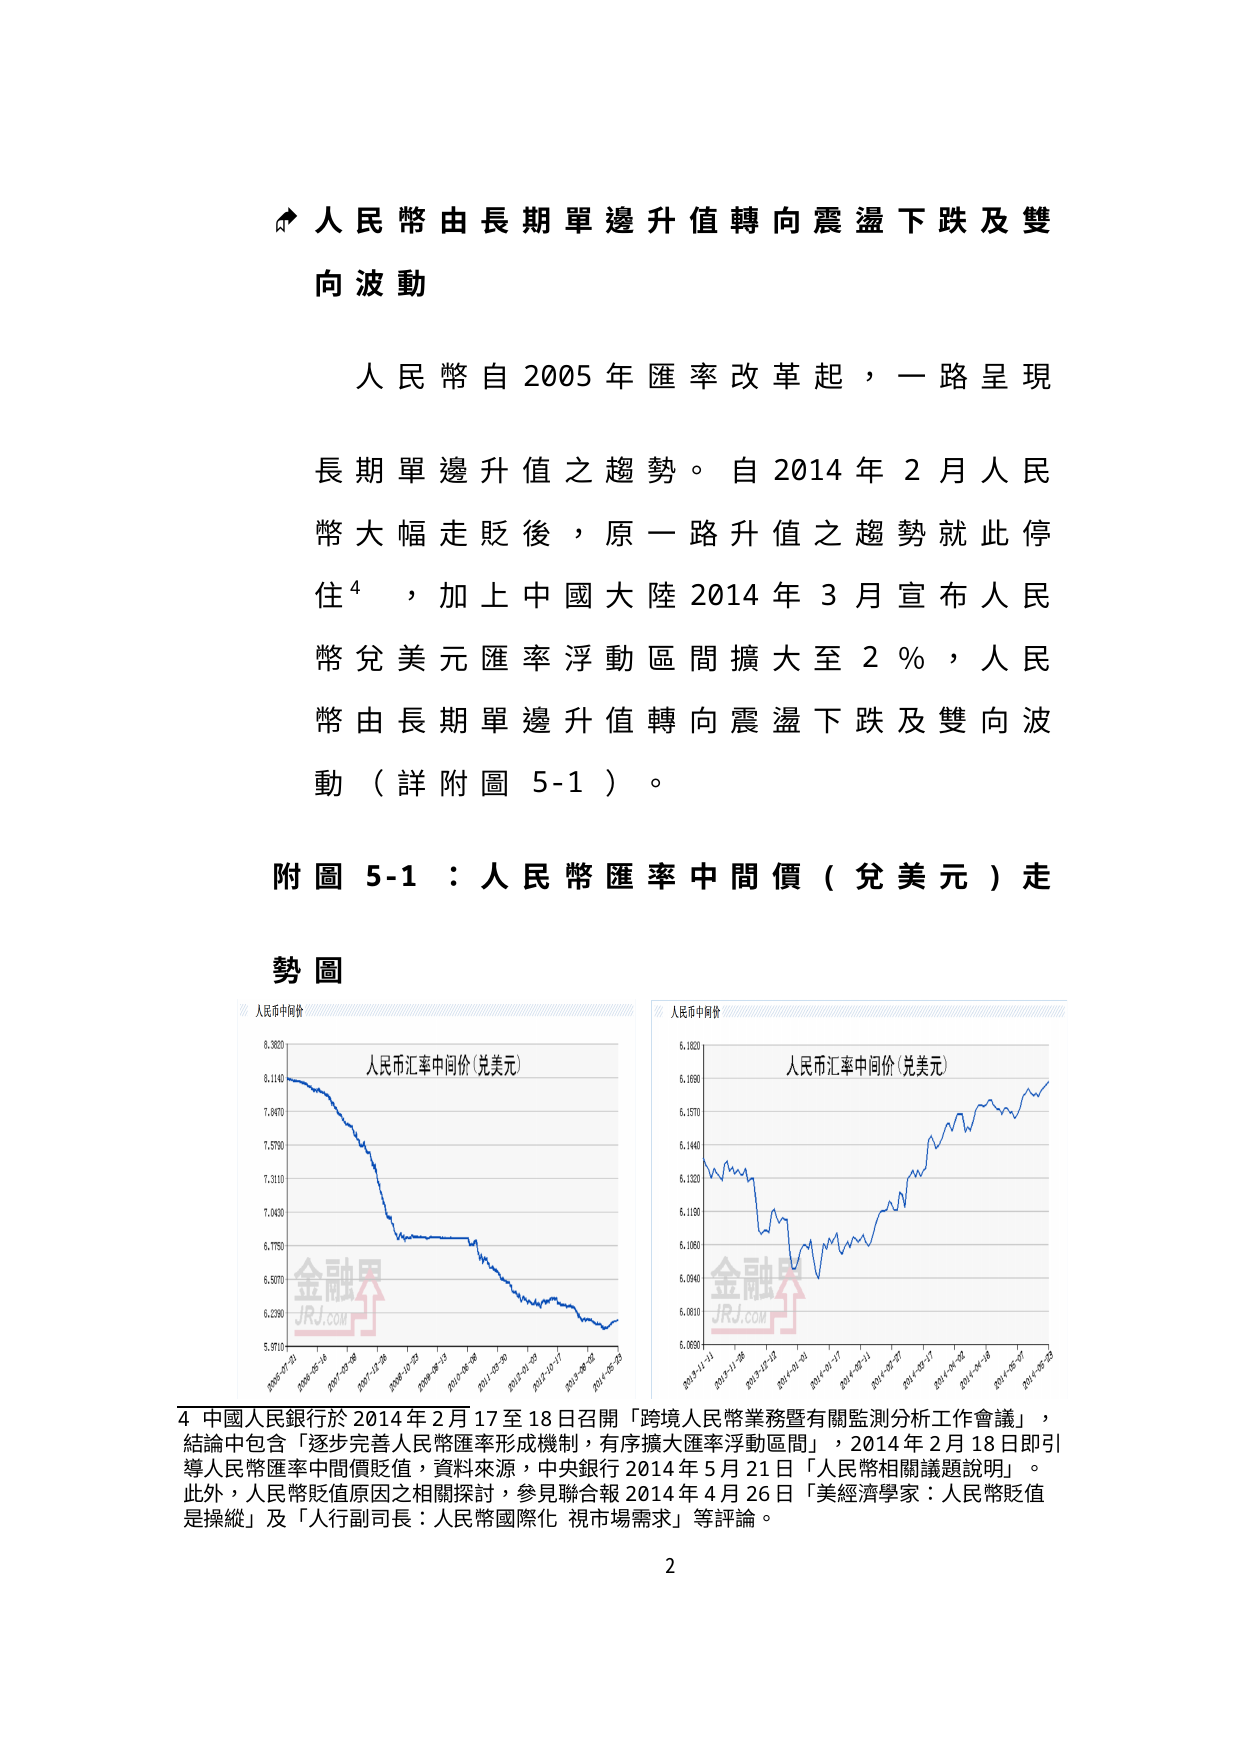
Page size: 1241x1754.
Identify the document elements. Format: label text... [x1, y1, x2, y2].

text 人民幣由長期單邊升值轉向震盪下跌及雙向波動 [242, 177, 1058, 302]
text 人民幣自2005年匯率改革起，一路呈現長期單邊升值之趨勢。自2014年2月人民幣大幅走貶後，原一路升值之趨勢就此停住，加上中國大陸2014年3月宣布人民幣兌美元匯率浮動區間擴大至2％，人民幣由長期單邊升值轉向震盪下跌及雙向波動（詳附圖5-1）。 [271, 302, 1058, 802]
text 附圖5-1：人民幣匯率中間價(兌美元)走勢圖 [241, 802, 1058, 990]
text 中國人民銀行於2014年2月17至18日召開「跨境人民幣業務暨有關監測分析工作會議」，結論中包含「逐步完善人民幣匯率形成機制，有序擴大匯率浮動區間」，2014年2月18日即引導人民幣匯率中間價貶值，資料來源，中央銀行2014年5月21日「人民幣相關議題說明」。此外，人民幣貶值原因之相關探討，參見聯合報2014年4月26日「美經濟學家：人民幣貶值是操縱」及「人行副司長：人民幣國際化 視市場需求」等評論。 [177, 1407, 1063, 1532]
